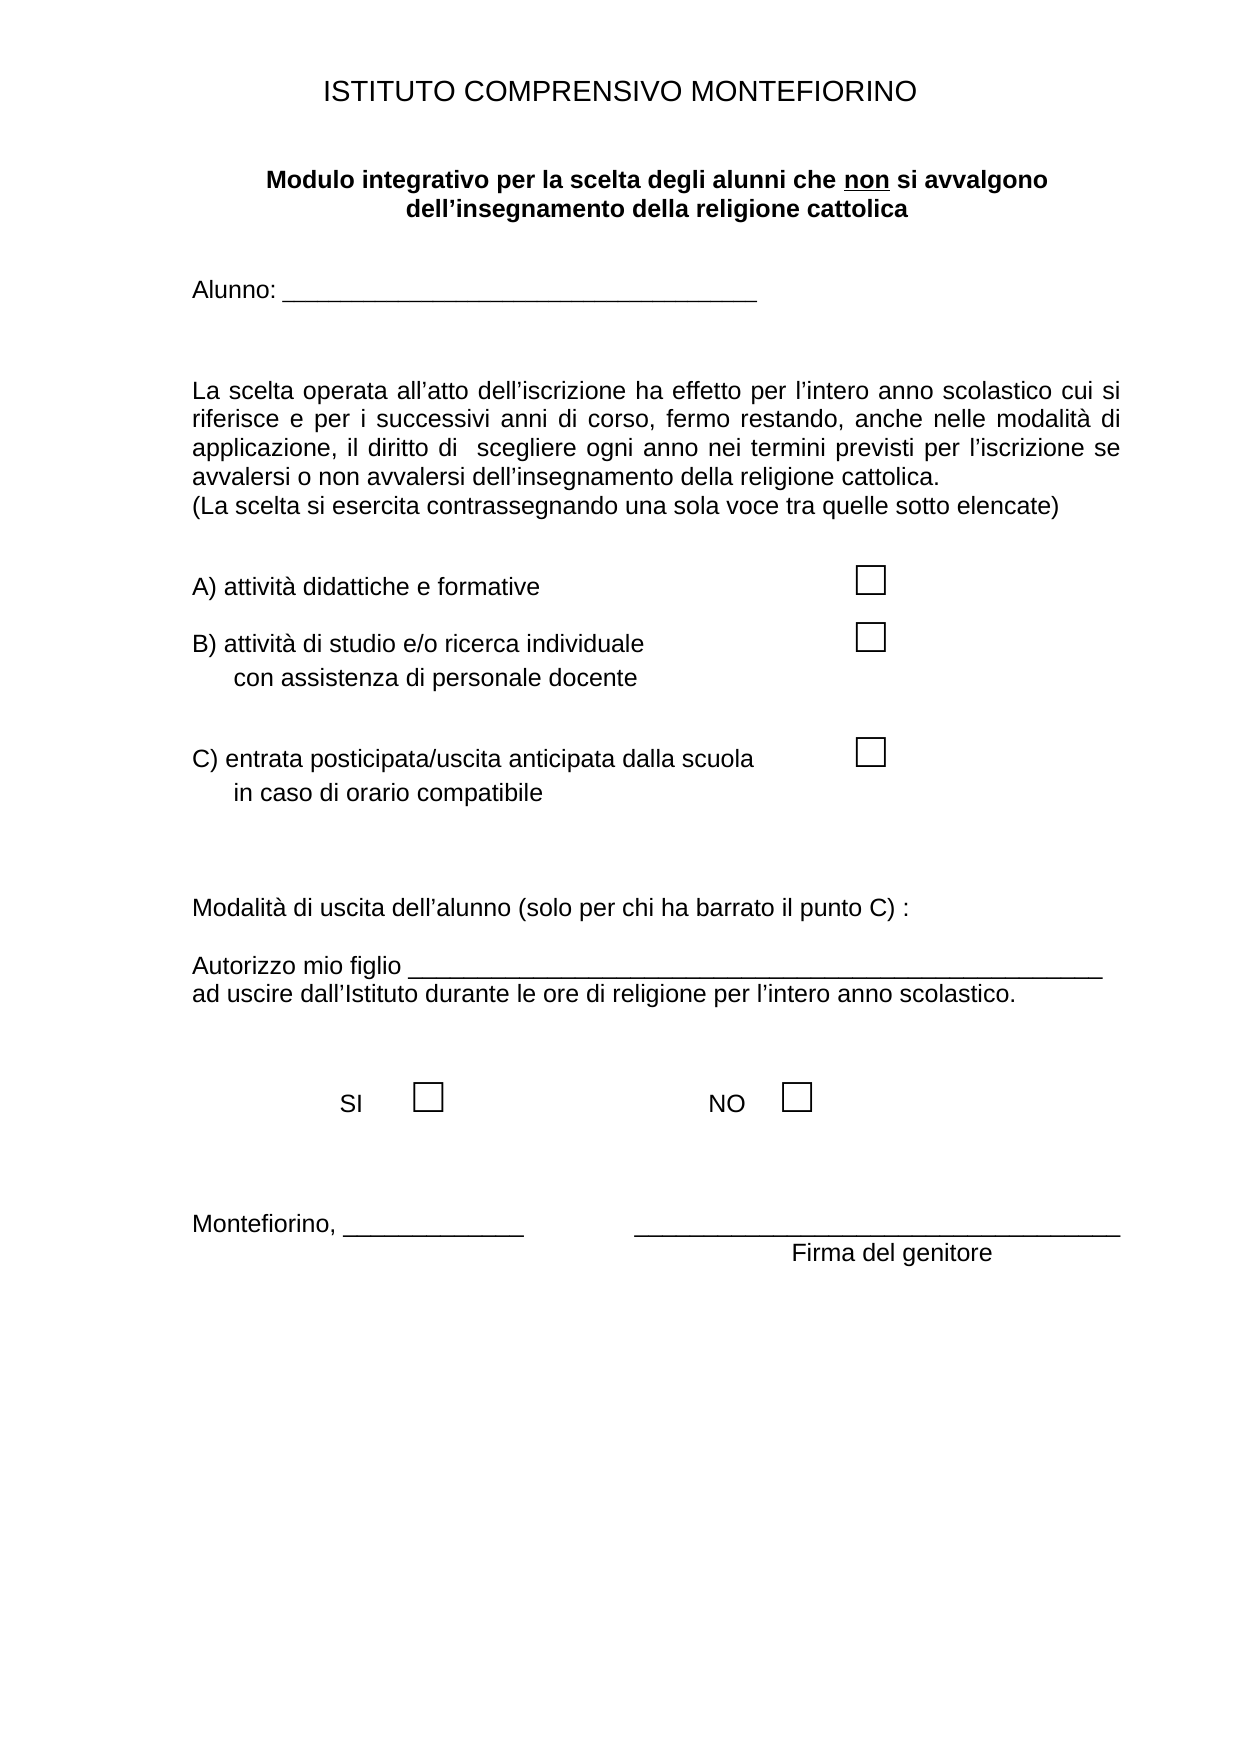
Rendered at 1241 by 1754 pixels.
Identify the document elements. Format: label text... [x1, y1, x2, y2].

text (La scelta si esercita contrassegnando una sola voce tra quelle sotto elencate) [192, 491, 1122, 519]
text ISTITUTO COMPRENSIVO MONTEFIORINO [118, 74, 1122, 107]
text ad uscire dall’Istituto durante le ore di religione per l’intero anno scolastico. [192, 979, 1122, 1008]
text A) attività didattiche e formative □ [192, 548, 1122, 606]
text Modulo integrativo per la scelta degli alunni che non si avvalgono [192, 165, 1122, 194]
text Autorizzo mio figlio __________________________________________________ [192, 951, 1122, 979]
text B) attività di studio e/o ricerca individuale □ [192, 606, 1122, 663]
text Modalità di uscita dell’alunno (solo per chi ha barrato il punto C) : [192, 893, 1122, 922]
text in caso di orario compatibile [192, 778, 1122, 807]
text Montefiorino, _____________ ___________________________________ [192, 1209, 1122, 1238]
text C) entrata posticipata/uscita anticipata dalla scuola □ [192, 721, 1122, 778]
text La scelta operata all’atto dell’iscrizione ha effetto per l’intero anno scolastico cui si riferisce e per i successivi anni di corso, fermo restando, anche nelle modalità di applicazione, il diritto di scegliere ogni anno nei termini previsti per l’iscrizione se avvalersi o non avvalersi dell’insegnamento della religione cattolica. [192, 376, 1122, 491]
text Alunno: _________________________________________ [192, 275, 1122, 304]
text Firma del genitore [192, 1238, 1122, 1267]
text con assistenza di personale docente [192, 663, 1122, 692]
text dell’insegnamento della religione cattolica [192, 194, 1122, 222]
text SI □ NO □ [266, 1066, 1122, 1123]
